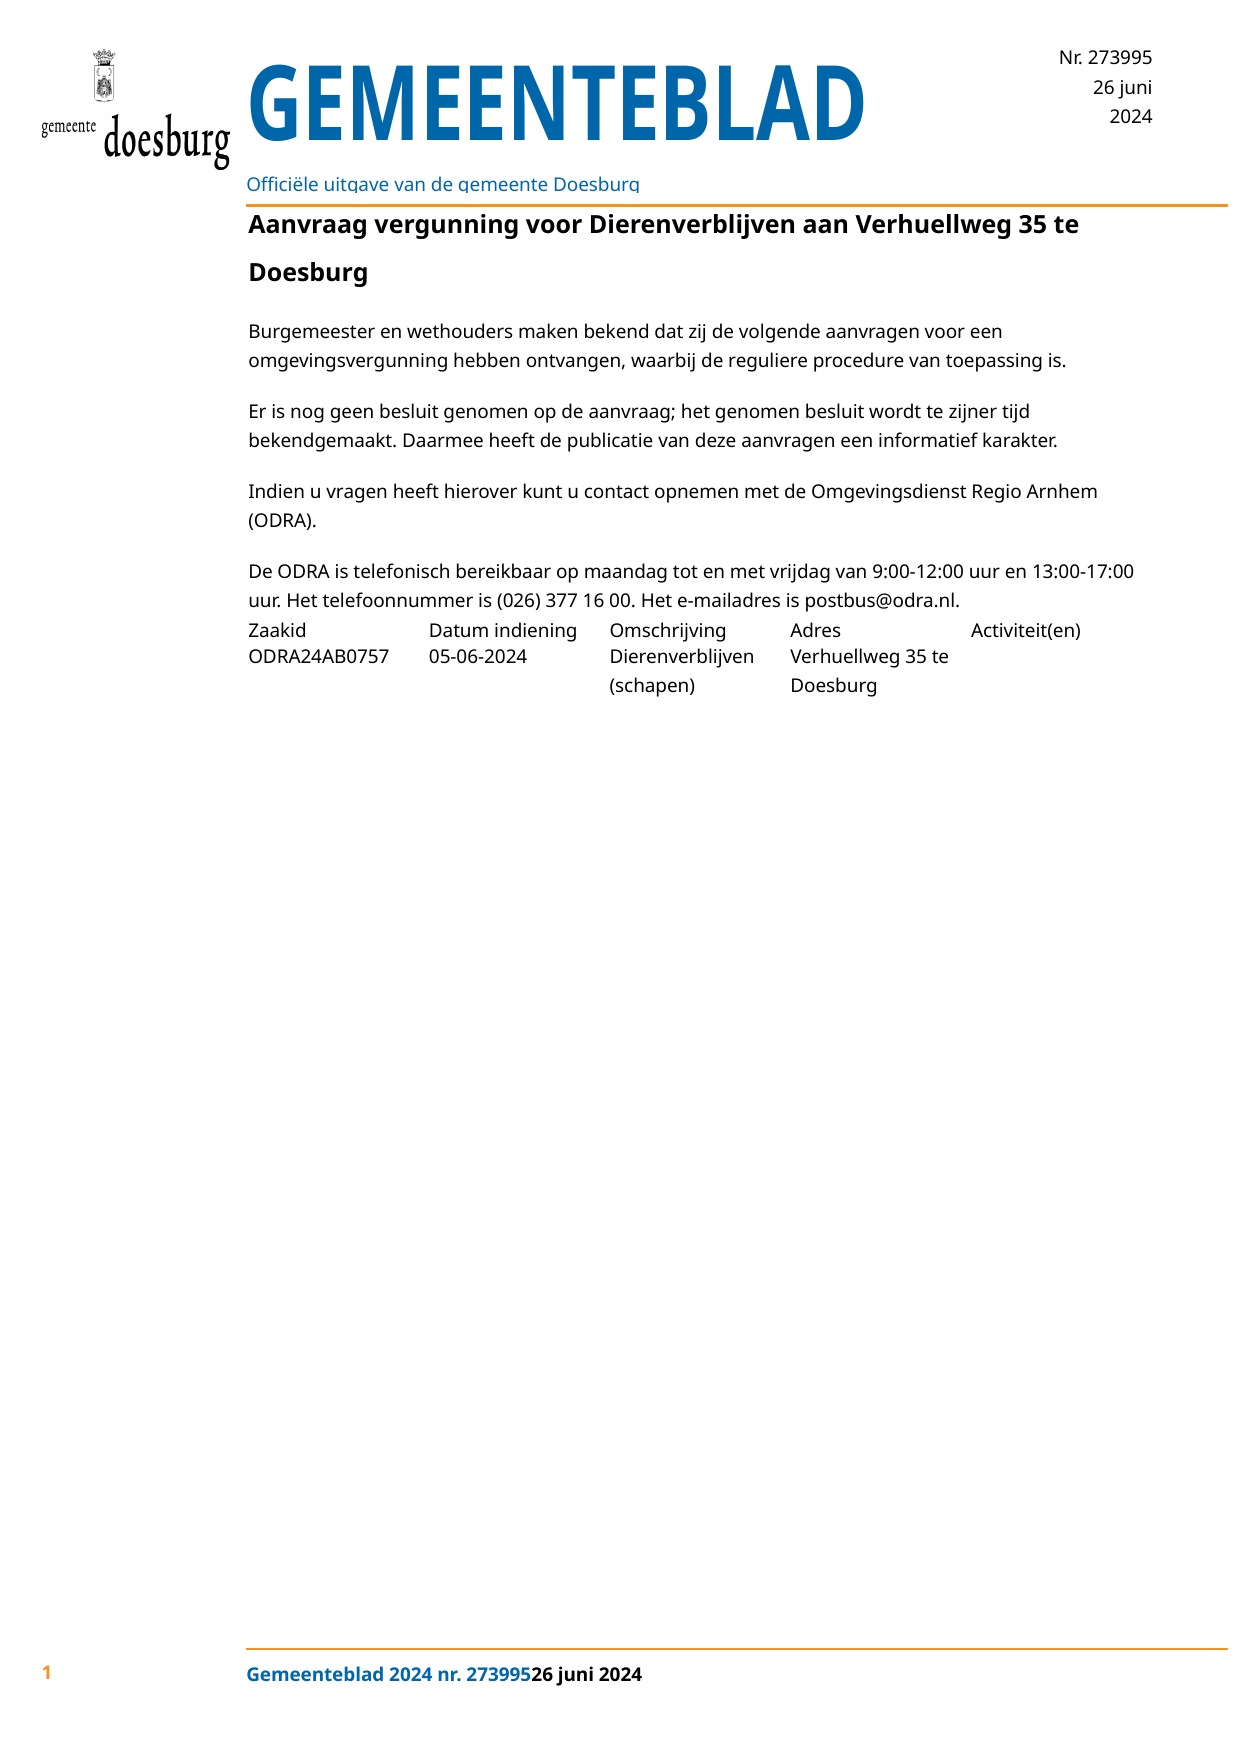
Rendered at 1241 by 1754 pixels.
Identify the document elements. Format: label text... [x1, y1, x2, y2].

table_cell Dierenverblijven (schapen) [609, 643, 790, 698]
table_header Omschrijving [609, 617, 790, 643]
table_header Adres [790, 617, 971, 643]
text Aanvraag vergunning voor Dierenverblijven aan Verhuellweg 35 te Doesburg [248, 207, 1152, 288]
text Burgemeester en wethouders maken bekend dat zij de volgende aanvragen voor een omgevingsvergunning hebben ontvangen, waarbij de reguliere procedure van toepassing is. [248, 318, 1152, 373]
text Er is nog geen besluit genomen op de aanvraag; het genomen besluit wordt te zijner tijd bekendgemaakt. Daarmee heeft de publicatie van deze aanvragen een informatief karakter. [248, 398, 1152, 453]
table_cell ODRA24AB0757 [248, 643, 429, 698]
text De ODRA is telefonisch bereikbaar op maandag tot en met vrijdag van 9:00-12:00 uur en 13:00-17:00 uur. Het telefoonnummer is (026) 377 16 00. Het e-mailadres is postbus@odra.nl. [248, 558, 1152, 613]
table_cell [971, 643, 1152, 698]
table_cell Verhuellweg 35 te Doesburg [790, 643, 971, 698]
table_header Zaakid [248, 617, 429, 643]
table_header Datum indiening [429, 617, 609, 643]
text Indien u vragen heeft hierover kunt u contact opnemen met de Omgevingsdienst Regio Arnhem (ODRA). [248, 478, 1152, 533]
picture [41, 47, 231, 172]
table_header Activiteit(en) [971, 617, 1152, 643]
table_cell 05-06-2024 [429, 643, 609, 698]
